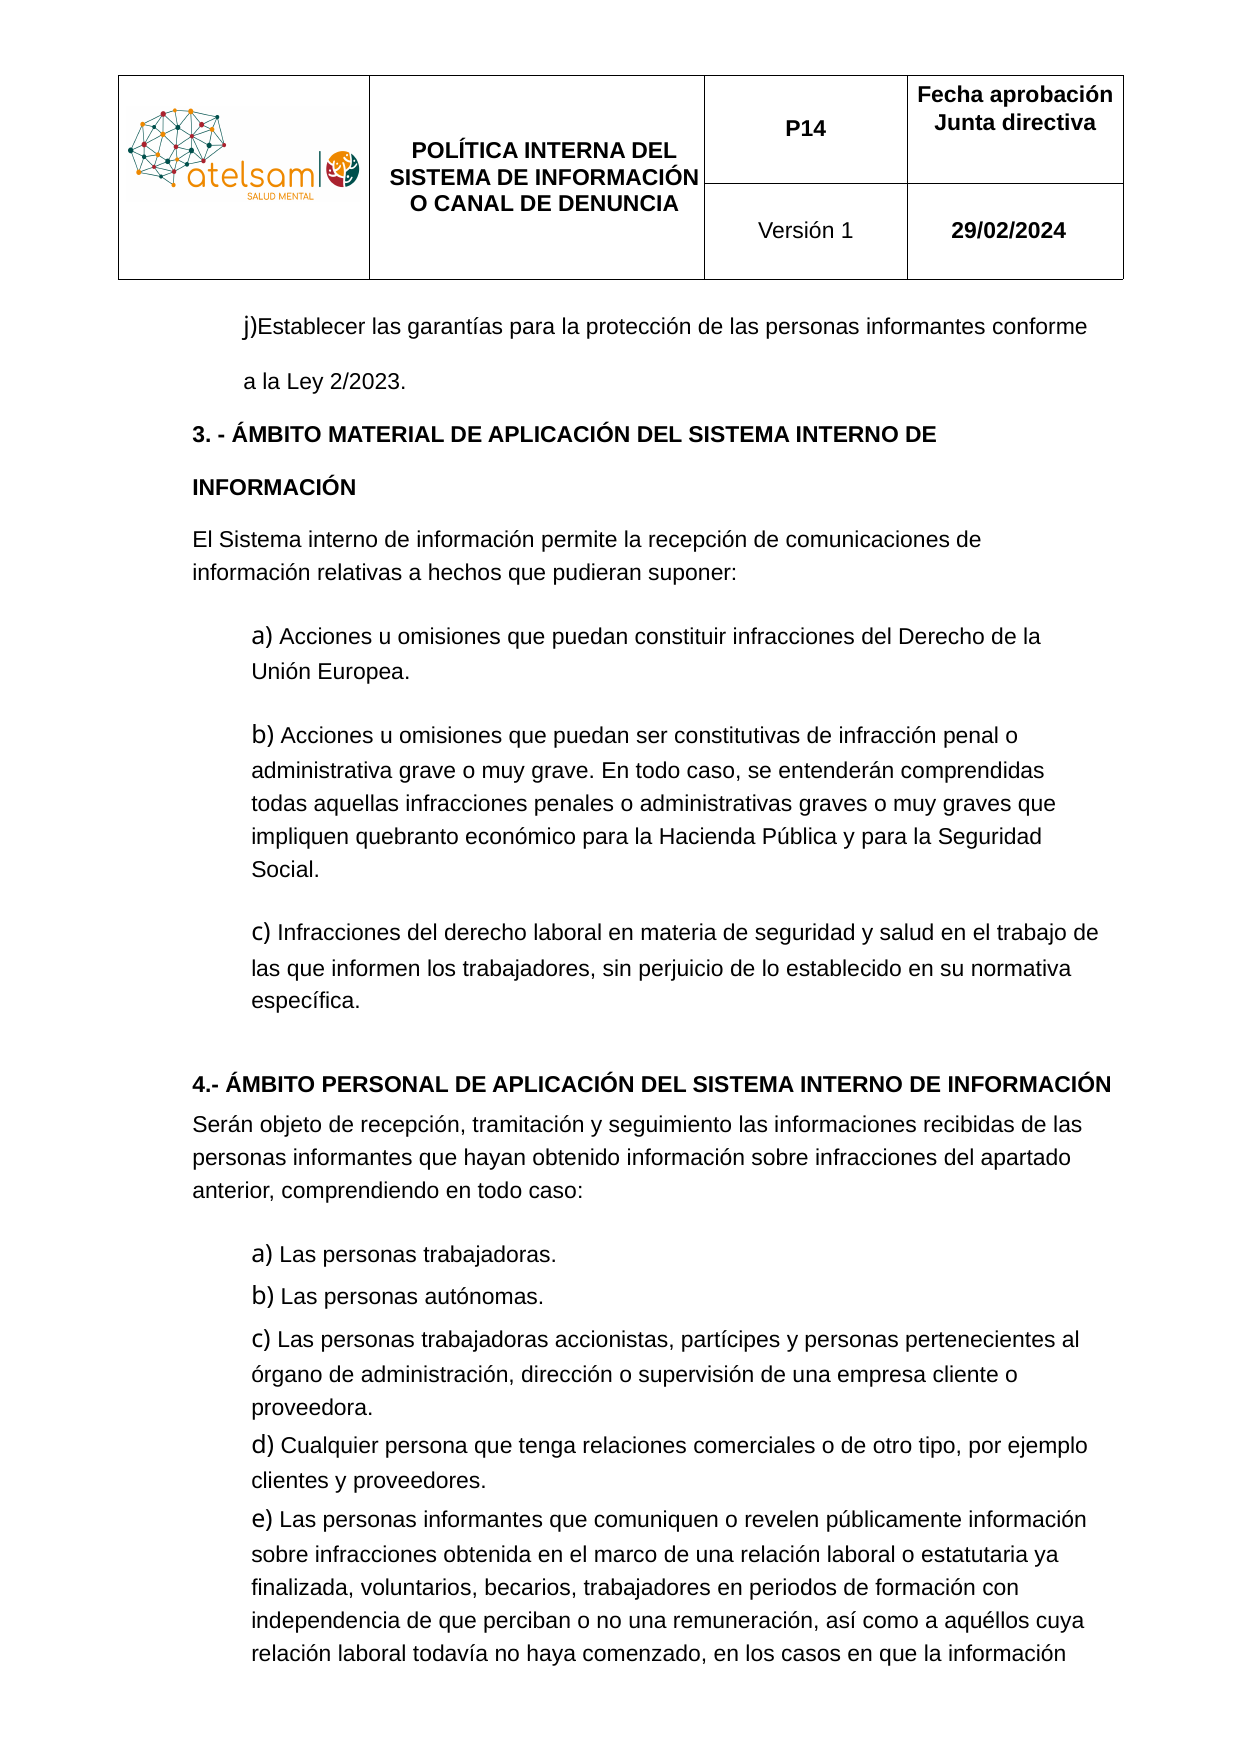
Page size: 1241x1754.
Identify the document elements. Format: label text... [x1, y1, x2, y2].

text Serán objeto de recepción, tramitación y seguimiento las informaciones recibidas de las personas informantes que hayan obtenido información sobre infracciones del apartado anterior, comprendiendo en todo caso: [192, 1111, 1099, 1203]
text c) Infracciones del derecho laboral en materia de seguridad y salud en el trabajo de las que informen los trabajadores, sin perjuicio de lo establecido en su normativa específica. [251, 914, 1099, 1014]
text a) Las personas trabajadoras. [251, 1235, 1099, 1269]
text c) Las personas trabajadoras accionistas, partícipes y personas pertenecientes al órgano de administración, dirección o supervisión de una empresa cliente o proveedora. [251, 1320, 1099, 1420]
text d) Cualquier persona que tenga relaciones comerciales o de otro tipo, por ejemplo clientes y proveedores. [251, 1427, 1099, 1494]
text a) Acciones u omisiones que puedan constituir infracciones del Derecho de la Unión Europea. [251, 617, 1099, 684]
text El Sistema interno de información permite la recepción de comunicaciones de información relativas a hechos que pudieran suponer: [192, 526, 1099, 586]
text j)Establecer las garantías para la protección de las personas informantes conforme a la Ley 2/2023. [243, 308, 1099, 394]
text b) Acciones u omisiones que puedan ser constitutivas de infracción penal o administrativa grave o muy grave. En todo caso, se entenderán comprendidas todas aquellas infracciones penales o administrativas graves o muy graves que impliquen quebranto económico para la Hacienda Pública y para la Seguridad Social. [251, 716, 1099, 882]
subtitle 4.- ÁMBITO PERSONAL DE APLICACIÓN DEL SISTEMA INTERNO DE INFORMACIÓN [192, 1071, 1122, 1097]
text 3. - ÁMBITO MATERIAL DE APLICACIÓN DEL SISTEMA INTERNO DE INFORMACIÓN [192, 421, 1099, 500]
text b) Las personas autónomas. [251, 1278, 1099, 1312]
text e) Las personas informantes que comuniquen o revelen públicamente información sobre infracciones obtenida en el marco de una relación laboral o estatutaria ya finalizada, voluntarios, becarios, trabajadores en periodos de formación con independencia de que perciban o no una remuneración, así como a aquéllos cuya relación laboral todavía no haya comenzado, en los casos en que la información [251, 1500, 1099, 1666]
